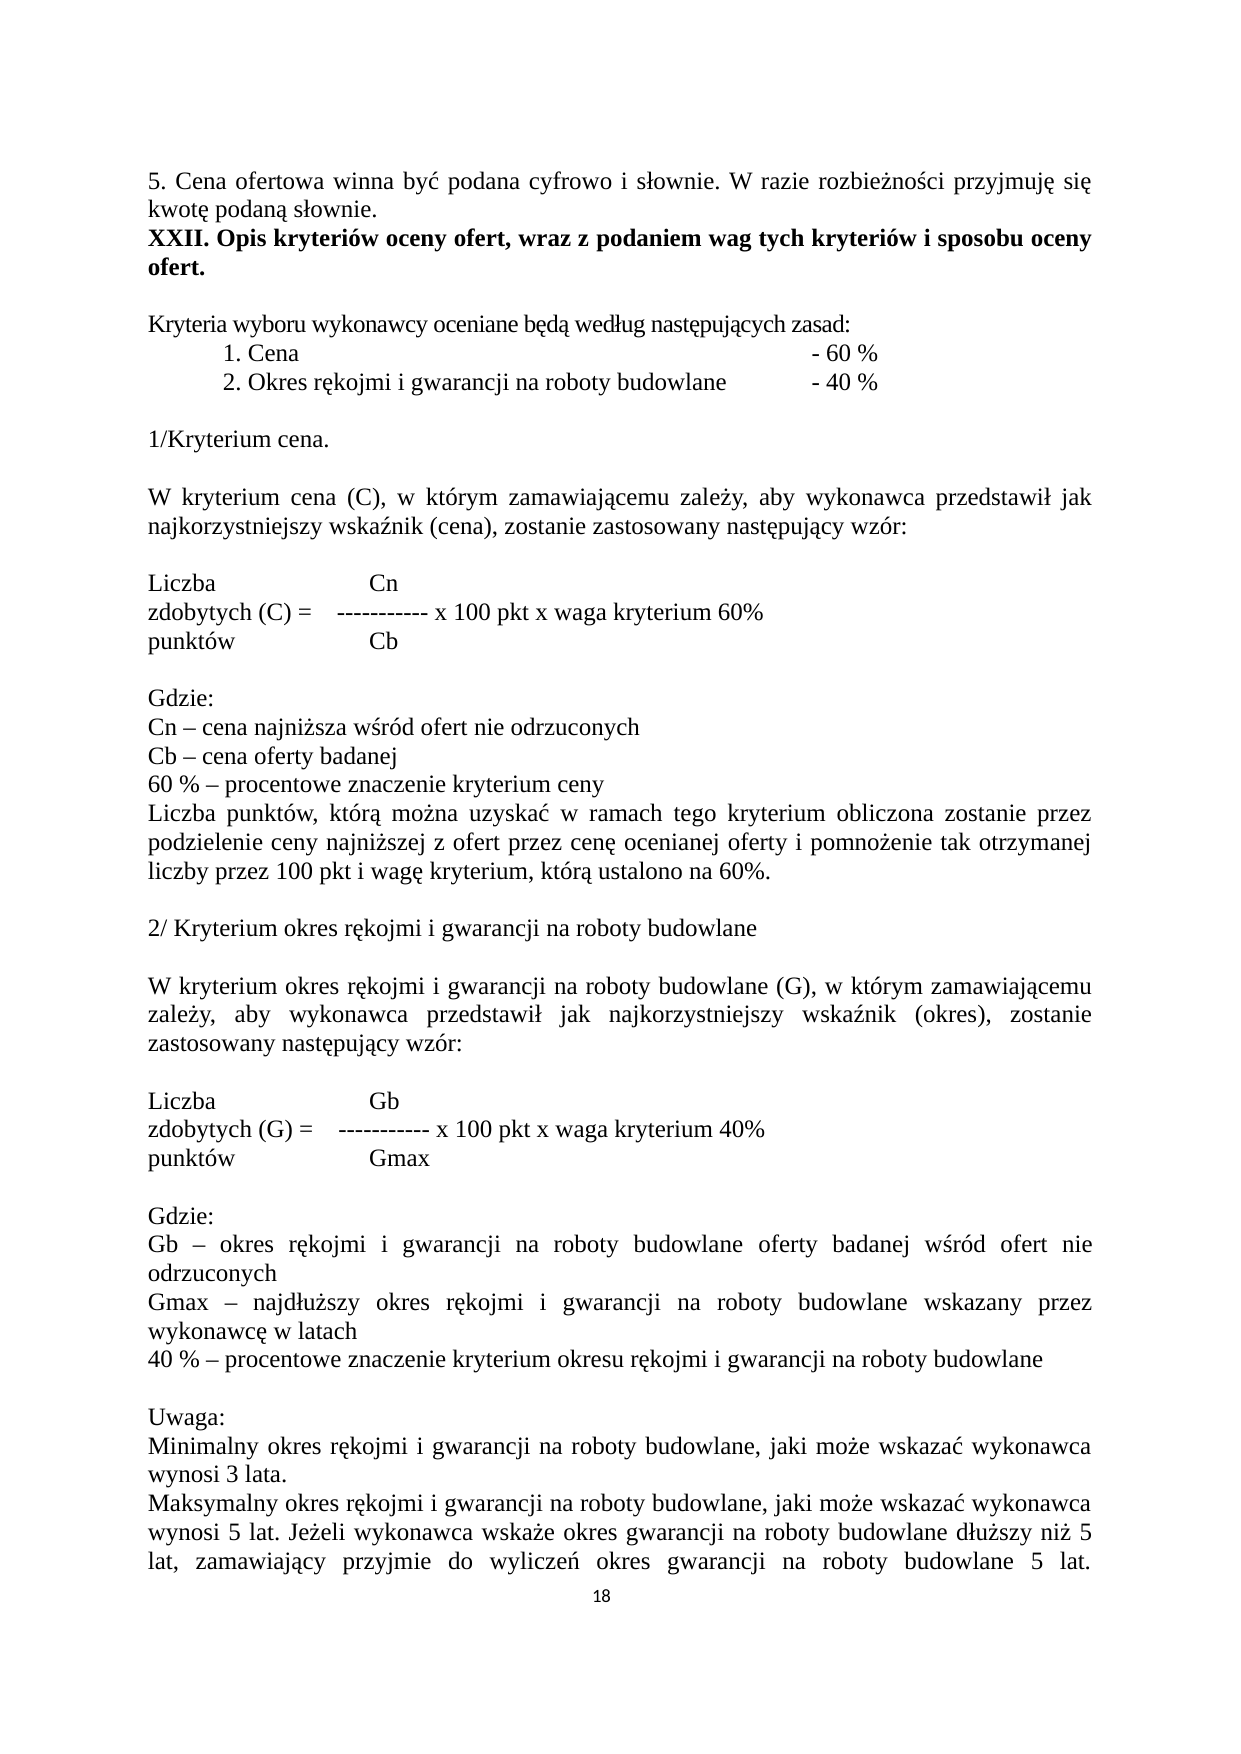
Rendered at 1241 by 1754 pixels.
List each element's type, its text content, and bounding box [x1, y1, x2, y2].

text 5. Cena ofertowa winna być podana cyfrowo i słownie. W razie rozbieżności przyjmuję się kwotę podaną słownie. [148, 166, 1093, 223]
text 40 % – procentowe znaczenie kryterium okresu rękojmi i gwarancji na roboty budowlane [148, 1344, 1093, 1373]
text punktów Gmax [148, 1143, 1093, 1172]
text Liczba Gb [148, 1086, 1093, 1114]
text XXII. Opis kryteriów oceny ofert, wraz z podaniem wag tych kryteriów i sposobu oceny ofert. [148, 223, 1093, 281]
text punktów Cb [148, 626, 1093, 654]
text 2. Okres rękojmi i gwarancji na roboty budowlane - 40 % [223, 367, 1093, 396]
text W kryterium cena (C), w którym zamawiającemu zależy, aby wykonawca przedstawił jak najkorzystniejszy wskaźnik (cena), zostanie zastosowany następujący wzór: [148, 482, 1093, 539]
text Gdzie: [148, 683, 1093, 712]
text Gmax – najdłuższy okres rękojmi i gwarancji na roboty budowlane wskazany przez wykonawcę w latach [148, 1287, 1093, 1344]
text Cb – cena oferty badanej [148, 741, 1093, 769]
text Gdzie: [148, 1201, 1093, 1229]
text Liczba Cn [148, 568, 1093, 597]
text 60 % – procentowe znaczenie kryterium ceny [148, 769, 1093, 798]
text Maksymalny okres rękojmi i gwarancji na roboty budowlane, jaki może wskazać wykonawca wynosi 5 lat. Jeżeli wykonawca wskaże okres gwarancji na roboty budowlane dłuższy niż 5 lat, zamawiający przyjmie do wyliczeń okres gwarancji na roboty budowlane 5 lat. [148, 1488, 1093, 1574]
text Liczba punktów, którą można uzyskać w ramach tego kryterium obliczona zostanie przez podzielenie ceny najniższej z ofert przez cenę ocenianej oferty i pomnożenie tak otrzymanej liczby przez 100 pkt i wagę kryterium, którą ustalono na 60%. [148, 798, 1093, 884]
text Cn – cena najniższa wśród ofert nie odrzuconych [148, 712, 1093, 741]
text W kryterium okres rękojmi i gwarancji na roboty budowlane (G), w którym zamawiającemu zależy, aby wykonawca przedstawił jak najkorzystniejszy wskaźnik (okres), zostanie zastosowany następujący wzór: [148, 971, 1093, 1057]
text 1/Kryterium cena. [148, 424, 1093, 453]
text Minimalny okres rękojmi i gwarancji na roboty budowlane, jaki może wskazać wykonawca wynosi 3 lata. [148, 1431, 1093, 1488]
text Gb – okres rękojmi i gwarancji na roboty budowlane oferty badanej wśród ofert nie odrzuconych [148, 1229, 1093, 1287]
text zdobytych (G) = ----------- x 100 pkt x waga kryterium 40% [148, 1114, 1093, 1143]
text 1. Cena - 60 % [223, 338, 1093, 367]
text zdobytych (C) = ----------- x 100 pkt x waga kryterium 60% [148, 597, 1093, 626]
text 2/ Kryterium okres rękojmi i gwarancji na roboty budowlane [148, 913, 1093, 942]
text Uwaga: [148, 1402, 1093, 1431]
text Kryteria wyboru wykonawcy oceniane będą według następujących zasad: [148, 309, 1093, 338]
